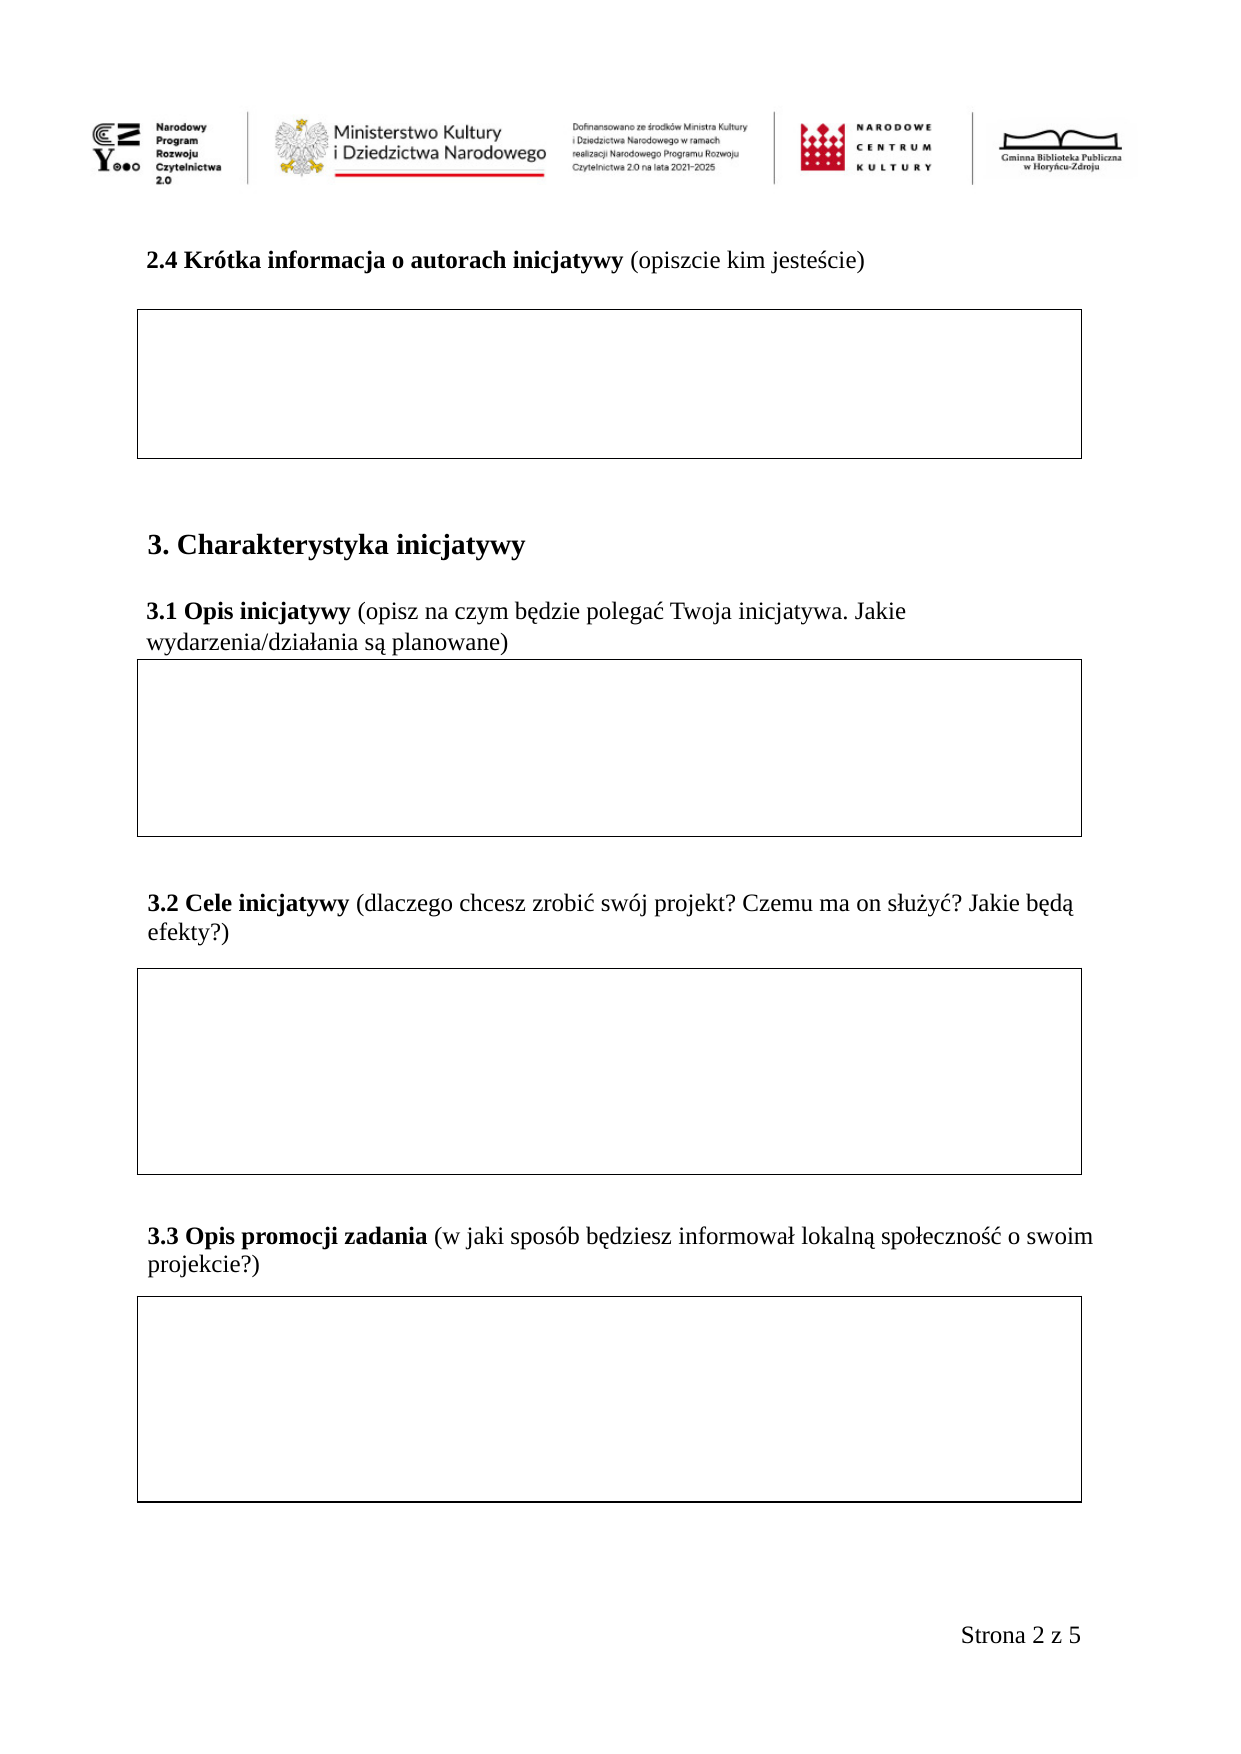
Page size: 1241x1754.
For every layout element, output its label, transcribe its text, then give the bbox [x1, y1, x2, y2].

table_header [138, 660, 1081, 836]
text 3. Charakterystyka inicjatywy [147, 527, 1094, 561]
picture [73, 88, 1168, 208]
text 3.2 Cele inicjatywy (dlaczego chcesz zrobić swój projekt? Czemu ma on służyć? Jakie będą efekty?) [147, 888, 1094, 946]
table_header [138, 310, 1081, 458]
text 3.3 Opis promocji zadania (w jaki sposób będziesz informował lokalną społeczność o swoim projekcie?) [147, 1221, 1094, 1278]
list 2.4 Krótka informacja o autorach inicjatywy (opiszcie kim jesteście) [146, 246, 1094, 274]
list 3.1 Opis inicjatywy (opisz na czym będzie polegać Twoja inicjatywa. Jakie wydarzenia/działania są planowane) [146, 596, 1094, 656]
table_header [138, 969, 1081, 1173]
table_header [138, 1297, 1081, 1501]
